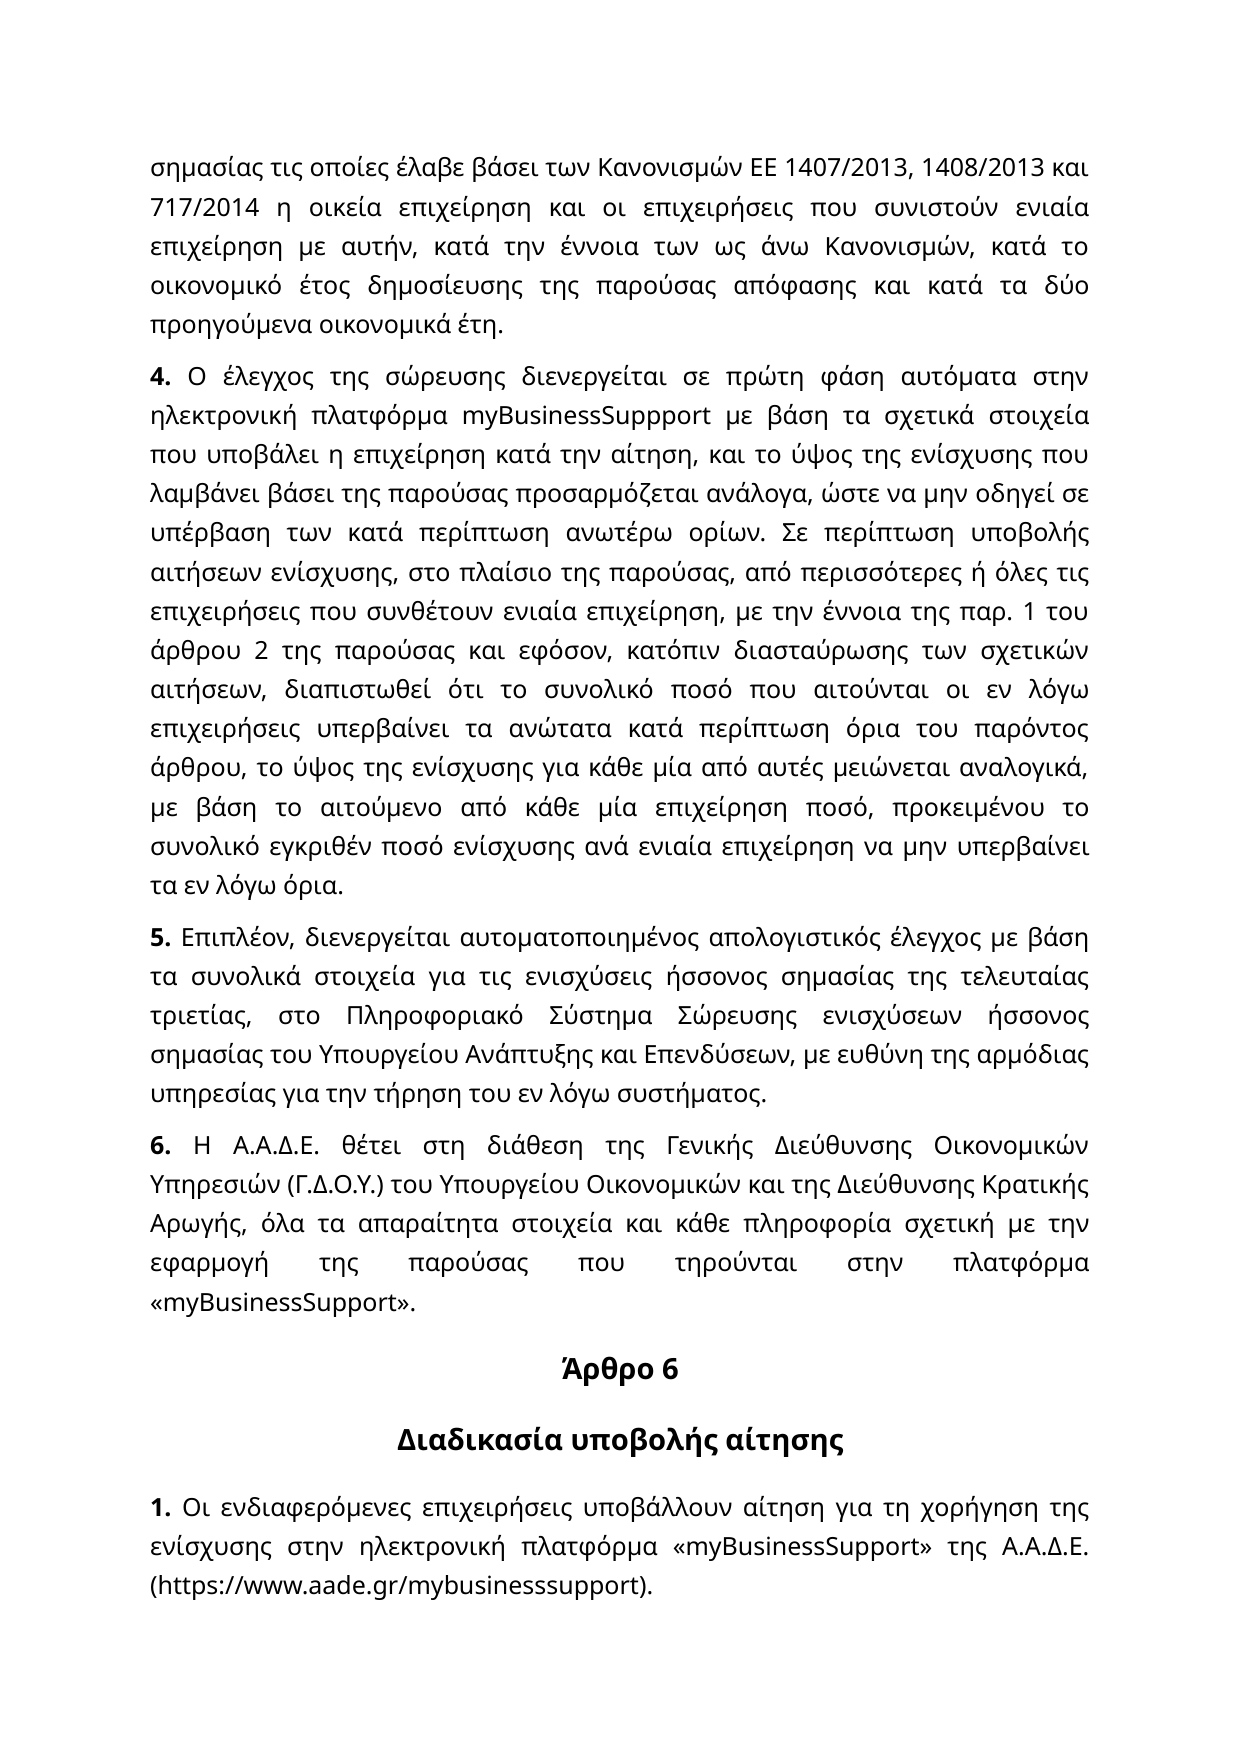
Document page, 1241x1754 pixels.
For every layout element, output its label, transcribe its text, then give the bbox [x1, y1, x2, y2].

text 4. Ο έλεγχος της σώρευσης διενεργείται σε πρώτη φάση αυτόματα στην ηλεκτρονική πλατφόρμα myBusinessSuppport με βάση τα σχετικά στοιχεία που υποβάλει η επιχείρηση κατά την αίτηση, και το ύψος της ενίσχυσης που λαμβάνει βάσει της παρούσας προσαρμόζεται ανάλογα, ώστε να μην οδηγεί σε υπέρβαση των κατά περίπτωση ανωτέρω ορίων. Σε περίπτωση υποβολής αιτήσεων ενίσχυσης, στο πλαίσιο της παρούσας, από περισσότερες ή όλες τις επιχειρήσεις που συνθέτουν ενιαία επιχείρηση, με την έννοια της παρ. 1 του άρθρου 2 της παρούσας και εφόσον, κατόπιν διασταύρωσης των σχετικών αιτήσεων, διαπιστωθεί ότι το συνολικό ποσό που αιτούνται οι εν λόγω επιχειρήσεις υπερβαίνει τα ανώτατα κατά περίπτωση όρια του παρόντος άρθρου, το ύψος της ενίσχυσης για κάθε μία από αυτές μειώνεται αναλογικά, με βάση το αιτούμενο από κάθε μία επιχείρηση ποσό, προκειμένου το συνολικό εγκριθέν ποσό ενίσχυσης ανά ενιαία επιχείρηση να μην υπερβαίνει τα εν λόγω όρια. [150, 358, 1090, 902]
subtitle Διαδικασία υποβολής αίτησης [150, 1419, 1090, 1459]
text σημασίας τις οποίες έλαβε βάσει των Κανονισμών ΕΕ 1407/2013, 1408/2013 και 717/2014 η οικεία επιχείρηση και οι επιχειρήσεις που συνιστούν ενιαία επιχείρηση με αυτήν, κατά την έννοια των ως άνω Κανονισμών, κατά το οικονομικό έτος δημοσίευσης της παρούσας απόφασης και κατά τα δύο προηγούμενα οικονομικά έτη. [150, 150, 1090, 341]
subtitle Άρθρο 6 [150, 1348, 1090, 1388]
text 6. Η Α.Α.Δ.Ε. θέτει στη διάθεση της Γενικής Διεύθυνσης Οικονομικών Υπηρεσιών (Γ.Δ.Ο.Υ.) του Υπουργείου Οικονομικών και της Διεύθυνσης Κρατικής Αρωγής, όλα τα απαραίτητα στοιχεία και κάθε πληροφορία σχετική με την εφαρμογή της παρούσας που τηρούνται στην πλατφόρμα «myBusinessSupport». [150, 1127, 1090, 1318]
text 5. Επιπλέον, διενεργείται αυτοματοποιημένος απολογιστικός έλεγχος με βάση τα συνολικά στοιχεία για τις ενισχύσεις ήσσονος σημασίας της τελευταίας τριετίας, στο Πληροφοριακό Σύστημα Σώρευσης ενισχύσεων ήσσονος σημασίας του Υπουργείου Ανάπτυξης και Επενδύσεων, με ευθύνη της αρμόδιας υπηρεσίας για την τήρηση του εν λόγω συστήματος. [150, 919, 1090, 1110]
text 1. Οι ενδιαφερόμενες επιχειρήσεις υποβάλλουν αίτηση για τη χορήγηση της ενίσχυσης στην ηλεκτρονική πλατφόρμα «myBusinessSupport» της Α.Α.Δ.Ε. (https://www.aade.gr/mybusinesssupport). [150, 1489, 1090, 1602]
